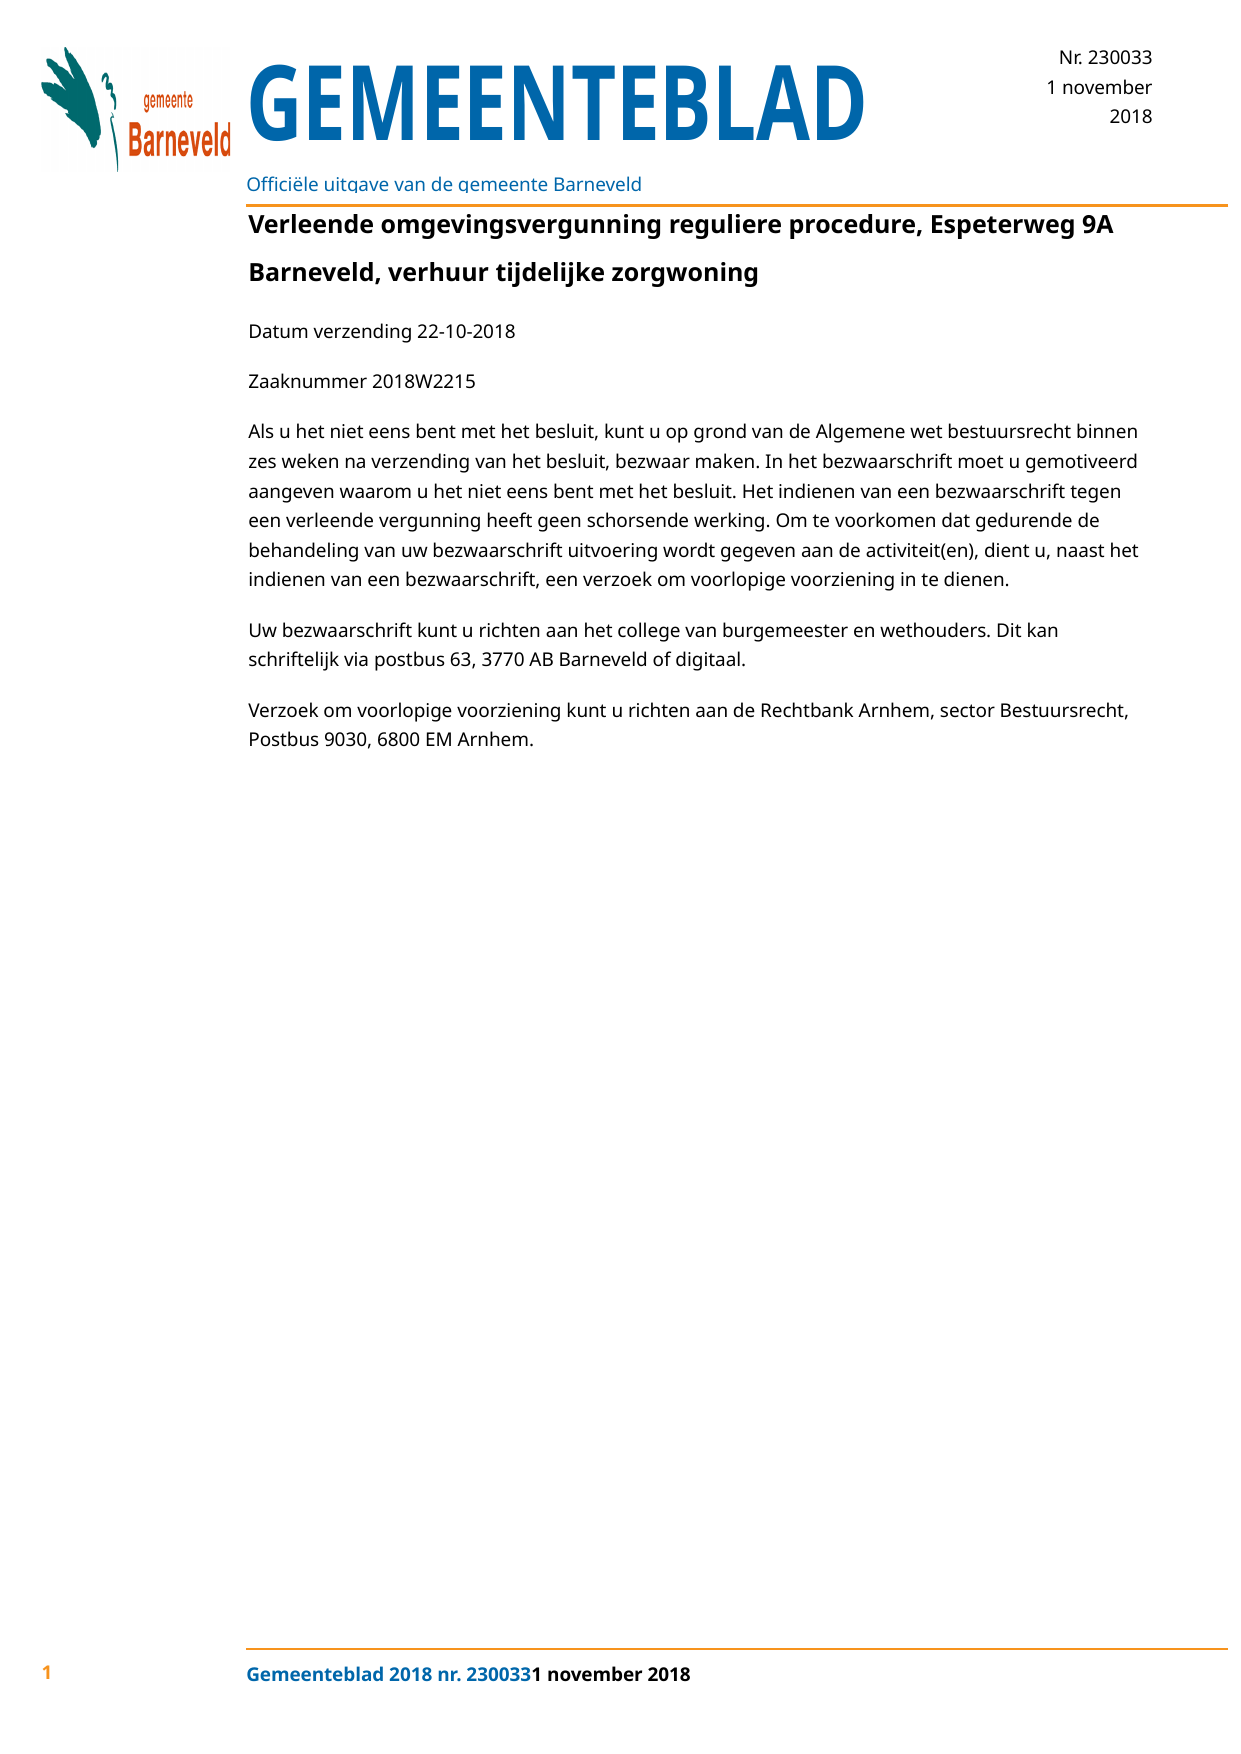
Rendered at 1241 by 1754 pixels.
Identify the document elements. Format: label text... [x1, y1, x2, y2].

text Als u het niet eens bent met het besluit, kunt u op grond van de Algemene wet bestuursrecht binnen zes weken na verzending van het besluit, bezwaar maken. In het bezwaarschrift moet u gemotiveerd aangeven waarom u het niet eens bent met het besluit. Het indienen van een bezwaarschrift tegen een verleende vergunning heeft geen schorsende werking. Om te voorkomen dat gedurende de behandeling van uw bezwaarschrift uitvoering wordt gegeven aan de activiteit(en), dient u, naast het indienen van een bezwaarschrift, een verzoek om voorlopige voorziening in te dienen. [248, 419, 1152, 592]
text Verleende omgevingsvergunning reguliere procedure, Espeterweg 9A Barneveld, verhuur tijdelijke zorgwoning [248, 207, 1152, 288]
text Uw bezwaarschrift kunt u richten aan het college van burgemeester en wethouders. Dit kan schriftelijk via postbus 63, 3770 AB Barneveld of digitaal. [248, 617, 1152, 672]
picture [41, 47, 231, 172]
text Zaaknummer 2018W2215 [248, 368, 1152, 394]
text Verzoek om voorlopige voorziening kunt u richten aan de Rechtbank Arnhem, sector Bestuursrecht, Postbus 9030, 6800 EM Arnhem. [248, 697, 1152, 752]
text Datum verzending 22-10-2018 [248, 318, 1152, 344]
